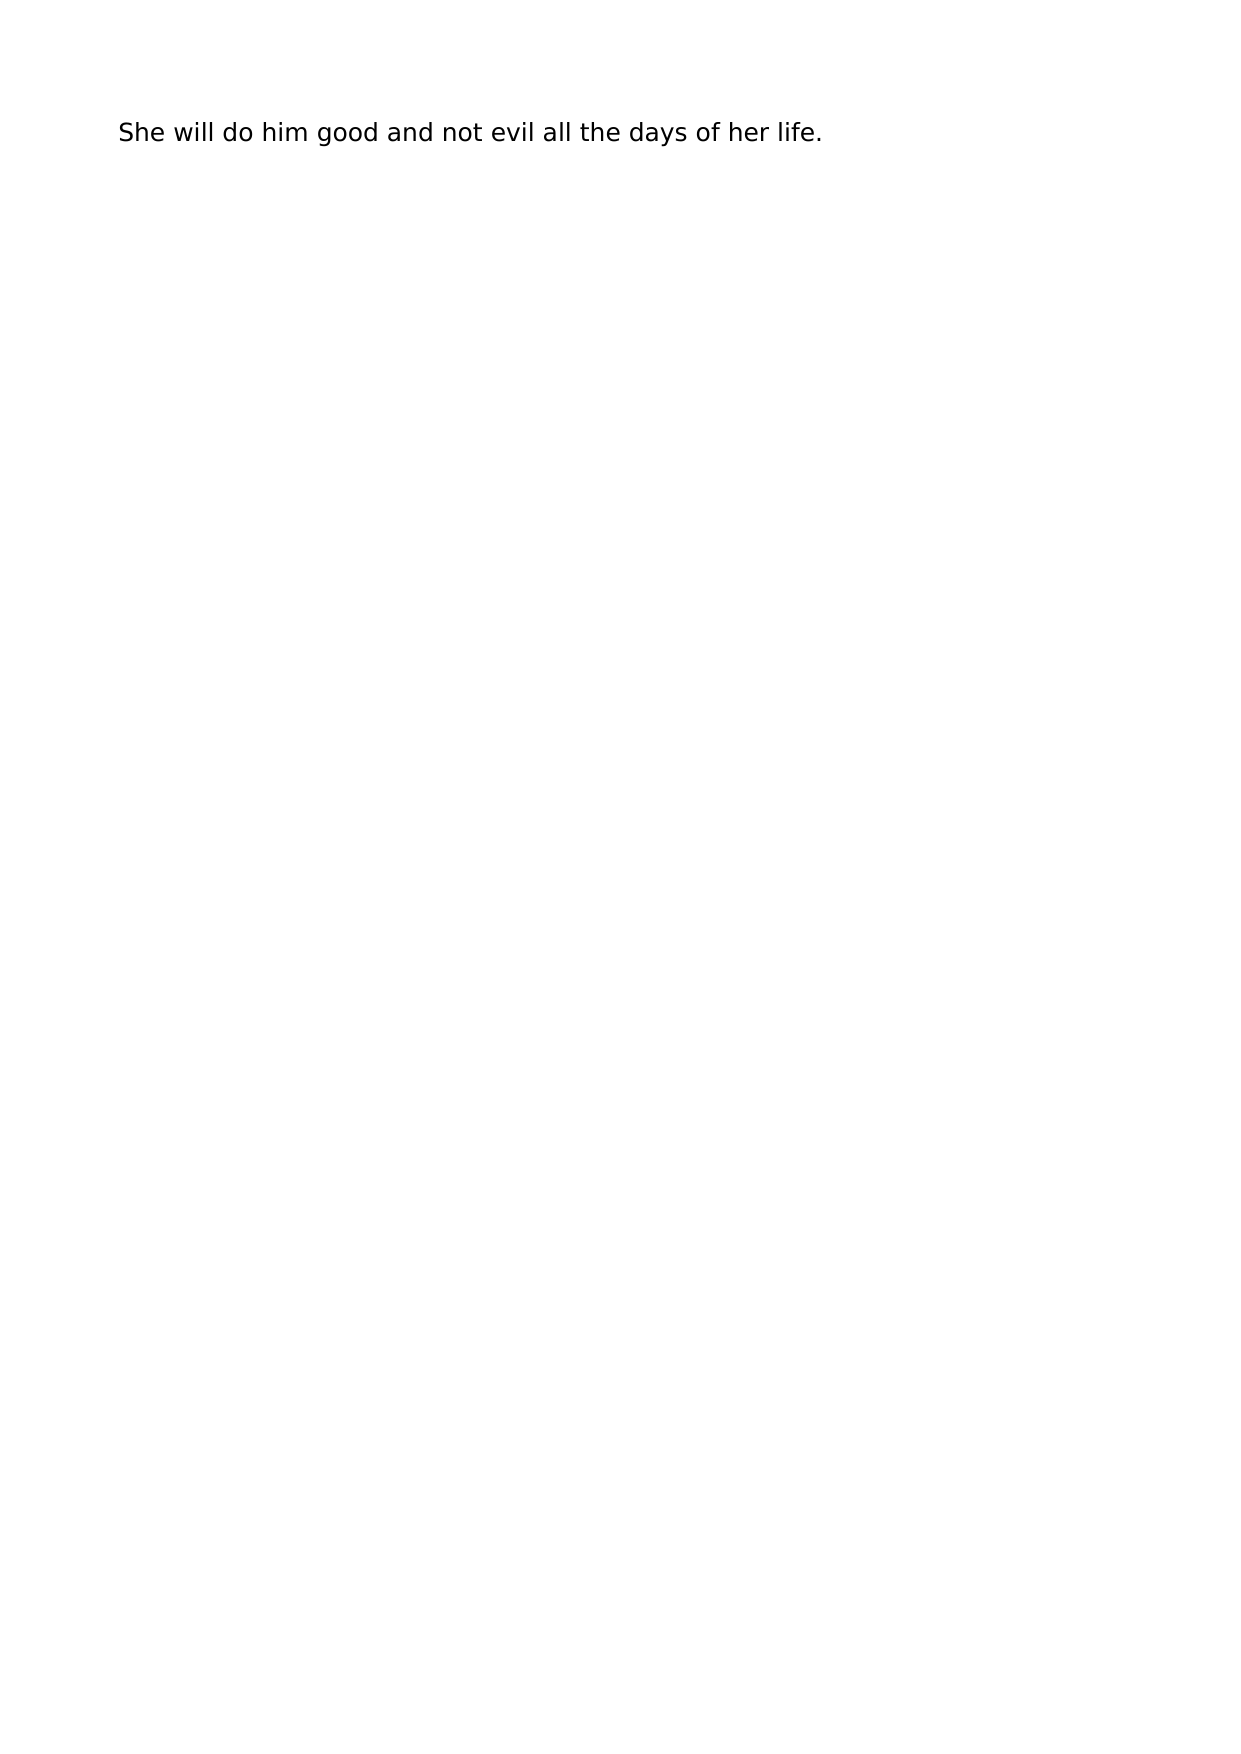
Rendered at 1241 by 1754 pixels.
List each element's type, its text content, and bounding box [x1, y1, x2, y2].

text She will do him good and not evil all the days of her life. [118, 118, 1122, 147]
